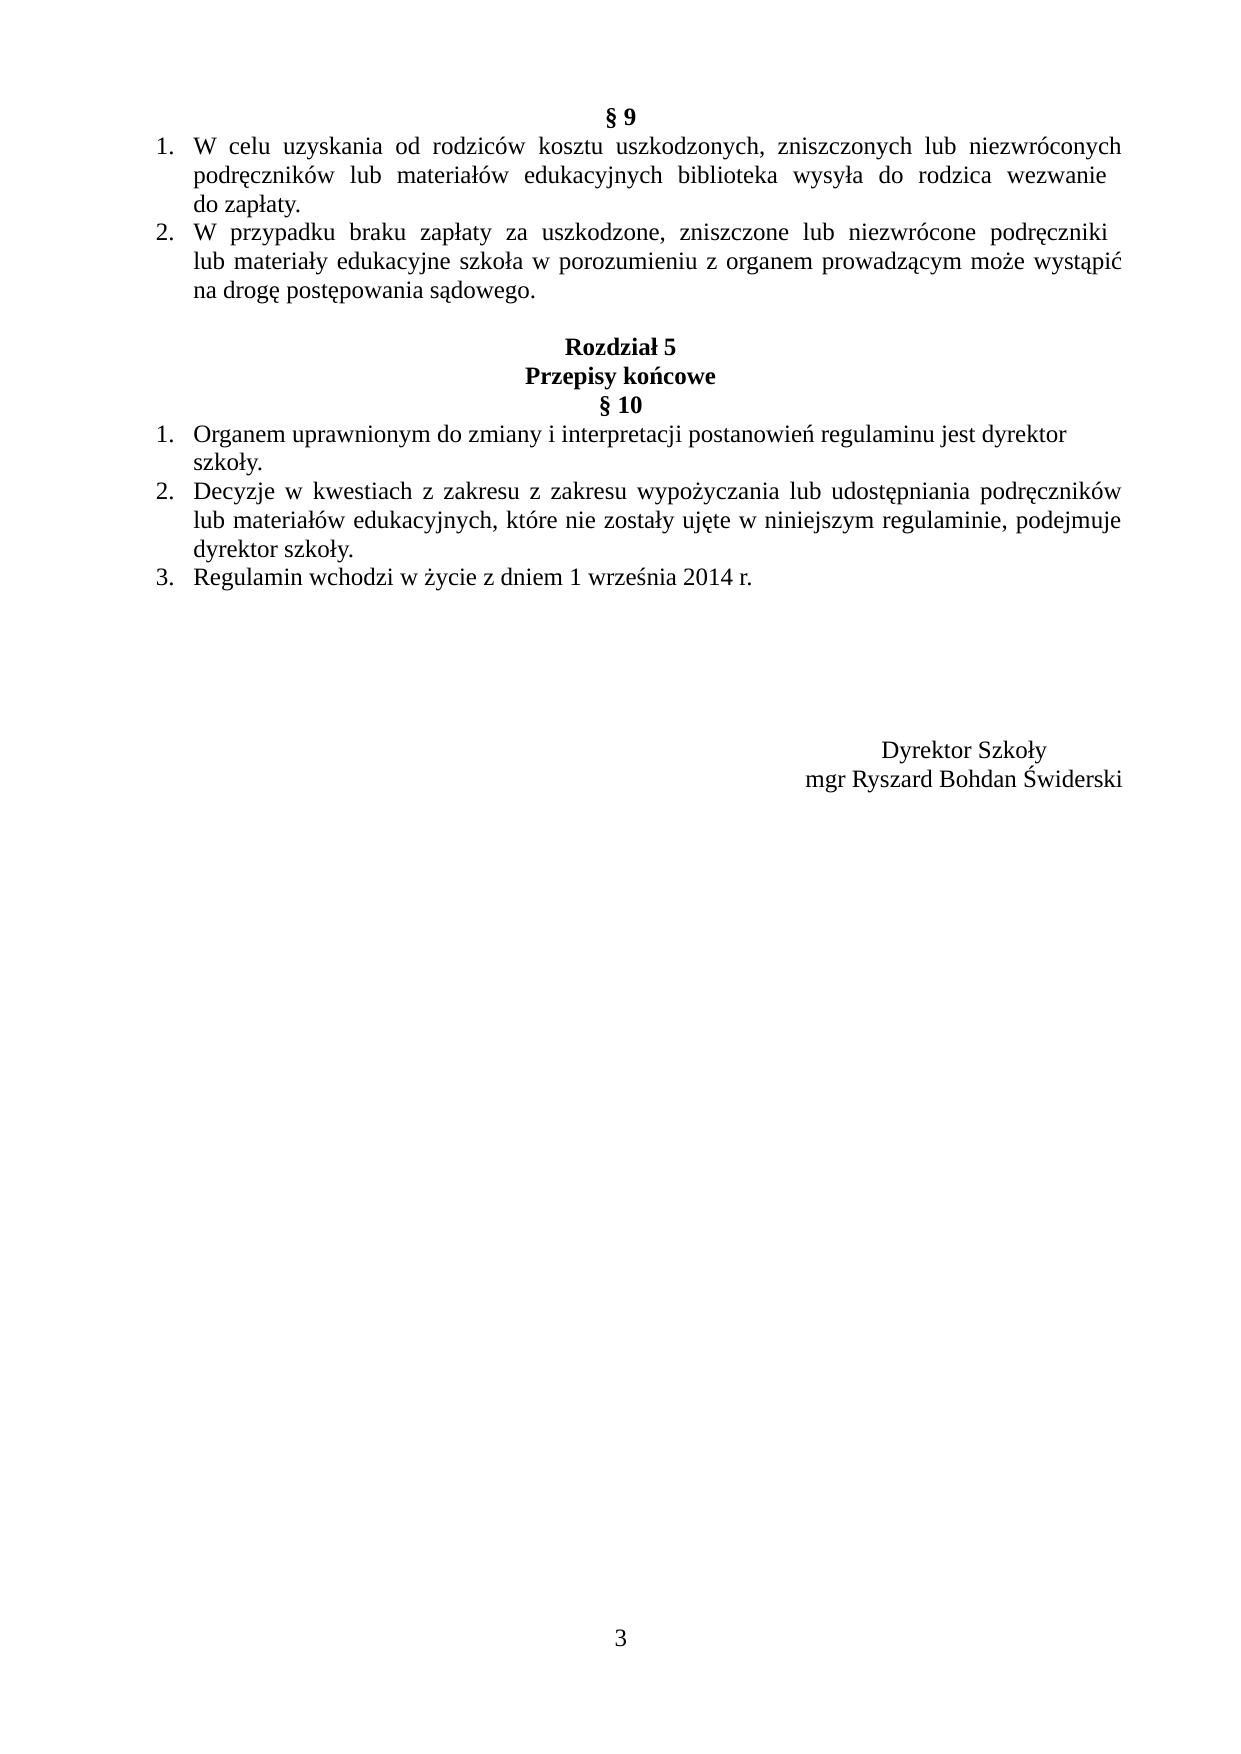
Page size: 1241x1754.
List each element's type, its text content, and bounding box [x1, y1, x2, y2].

list Decyzje w kwestiach z zakresu z zakresu wypożyczania lub udostępniania podręczników lub materiałów edukacyjnych, które nie zostały ujęte w niniejszym regulaminie, podejmuje dyrektor szkoły. [156, 476, 1123, 562]
text Dyrektor Szkoły [118, 735, 1123, 764]
list W przypadku braku zapłaty za uszkodzone, zniszczone lub niezwrócone podręczniki lub materiały edukacyjne szkoła w porozumieniu z organem prowadzącym może wystąpić na drogę postępowania sądowego. [156, 217, 1123, 304]
text § 9 [118, 102, 1123, 131]
list W celu uzyskania od rodziców kosztu uszkodzonych, zniszczonych lub niezwróconych podręczników lub materiałów edukacyjnych biblioteka wysyła do rodzica wezwanie do zapłaty. [156, 131, 1123, 217]
text Przepisy końcowe [118, 361, 1123, 390]
list Organem uprawnionym do zmiany i interpretacji postanowień regulaminu jest dyrektor szkoły. [156, 419, 1123, 476]
text mgr Ryszard Bohdan Świderski [118, 764, 1123, 792]
list Regulamin wchodzi w życie z dniem 1 września 2014 r. [156, 562, 1123, 591]
text § 10 [118, 390, 1123, 419]
text Rozdział 5 [118, 332, 1123, 361]
